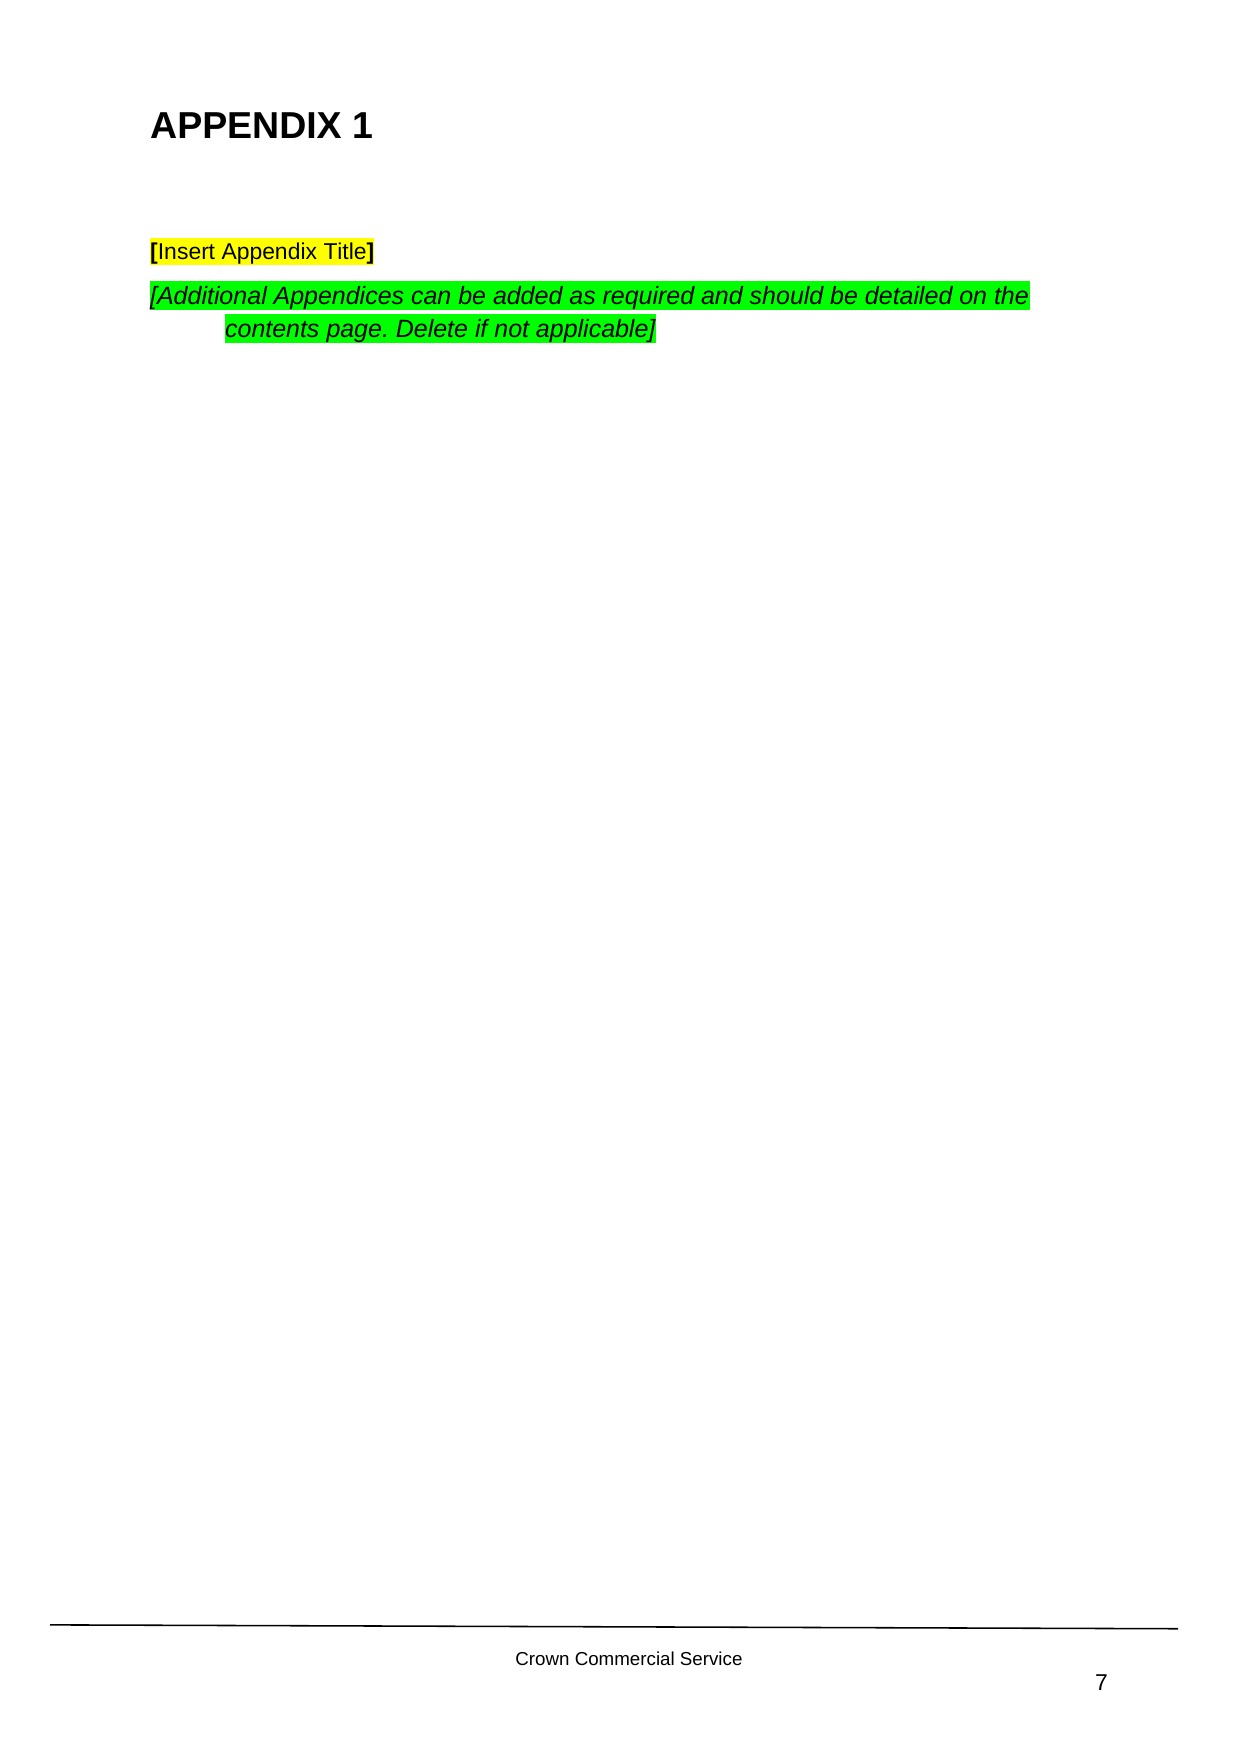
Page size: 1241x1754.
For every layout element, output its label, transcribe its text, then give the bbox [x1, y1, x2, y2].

subtitle APPENDIX 1 [150, 103, 1107, 146]
text [Additional Appendices can be added as required and should be detailed on the contents page. Delete if not applicable] [150, 281, 1107, 343]
text [Insert Appendix Title] [150, 238, 1107, 265]
